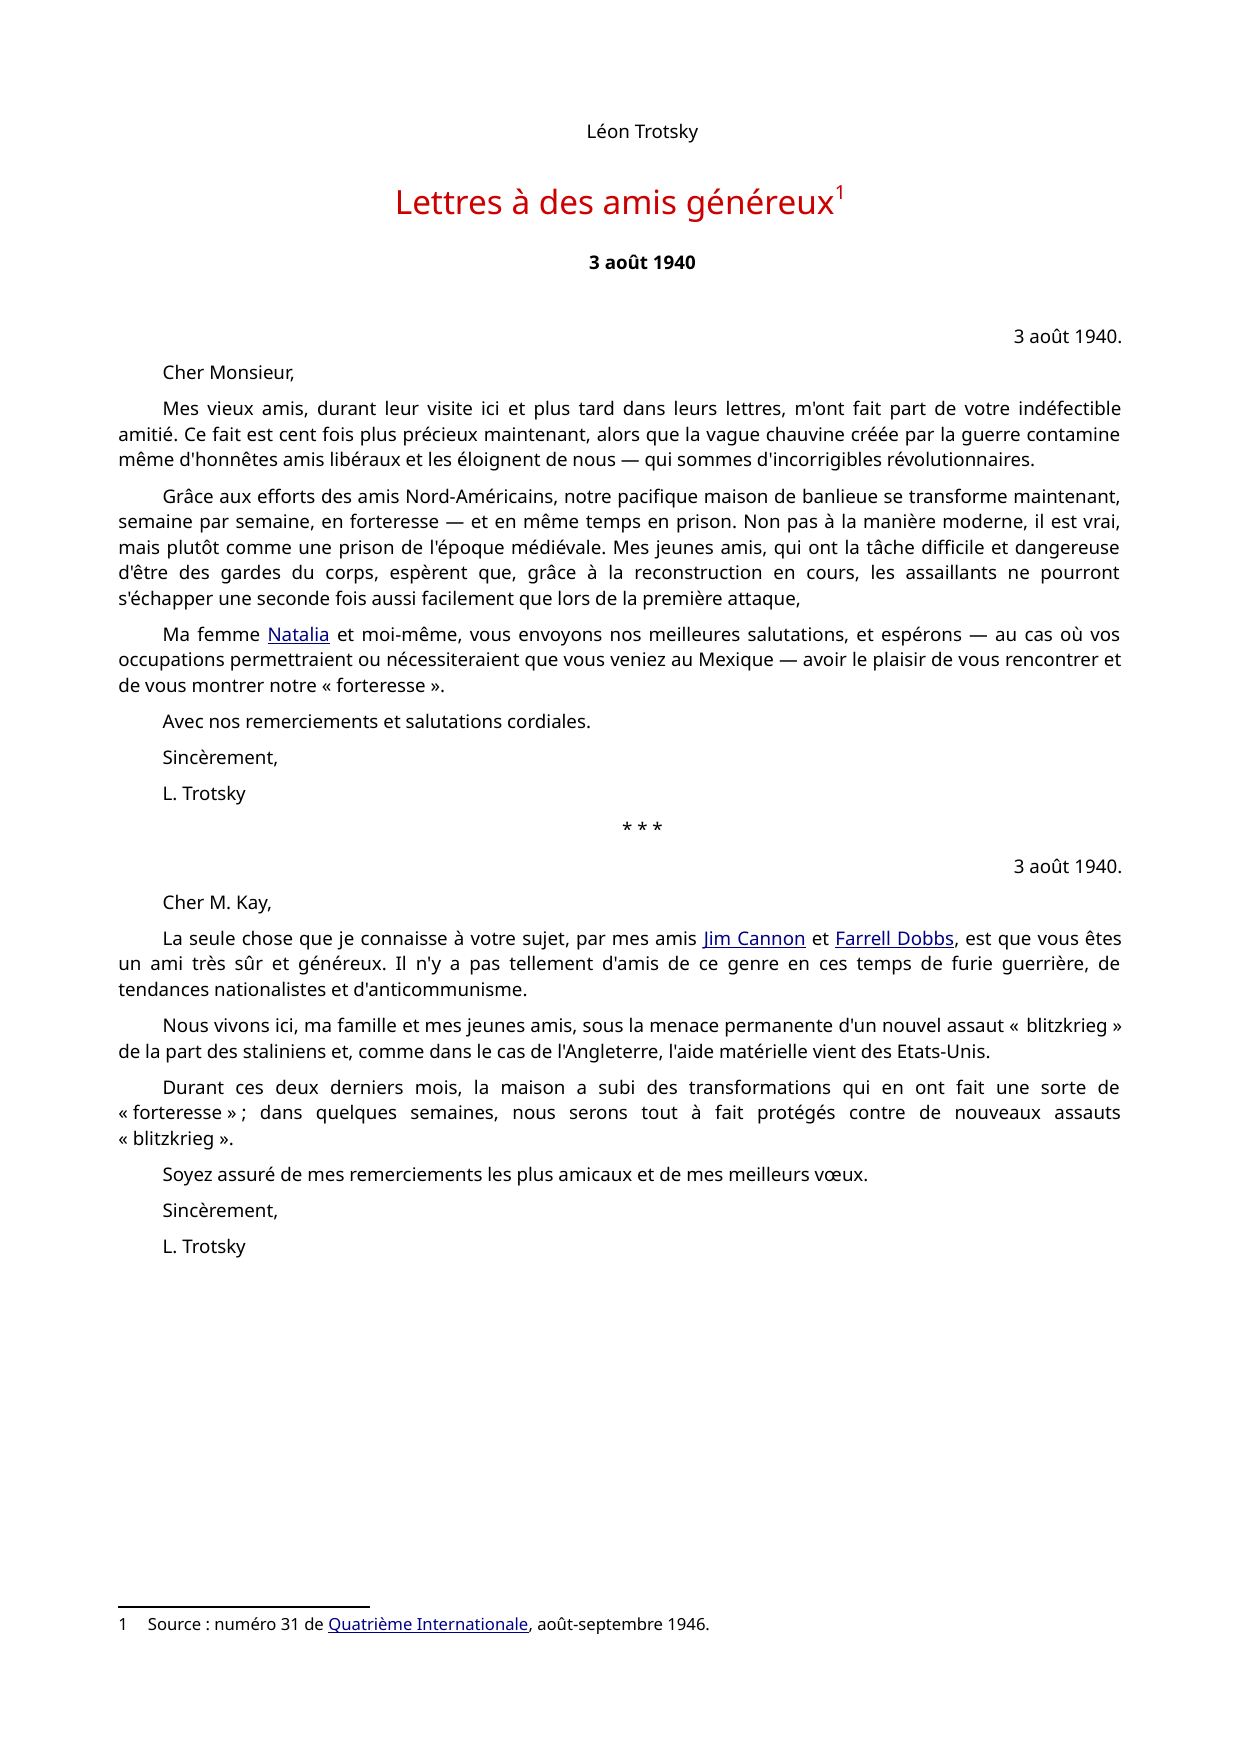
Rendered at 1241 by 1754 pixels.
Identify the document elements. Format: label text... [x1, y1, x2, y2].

text Sincèrement, [118, 1197, 1122, 1223]
text Sincèrement, [118, 744, 1122, 770]
text Cher M. Kay, [118, 889, 1122, 914]
text Ma femme Natalia et moi-même, vous envoyons nos meilleures salutations, et espérons — au cas où vos occupations permettraient ou nécessiteraient que vous veniez au Mexique — avoir le plaisir de vous rencontrer et de vous montrer notre « forteresse ». [118, 621, 1122, 698]
text Source : numéro 31 de Quatrième Internationale, août-septembre 1946. [118, 1613, 1122, 1636]
text 3 août 1940. [118, 323, 1122, 349]
text Léon Trotsky [118, 118, 1122, 144]
text Soyez assuré de mes remerciements les plus amicaux et de mes meilleurs vœux. [118, 1161, 1122, 1187]
text L. Trotsky [118, 781, 1122, 806]
text Durant ces deux derniers mois, la maison a subi des transformations qui en ont fait une sorte de « forteresse » ; dans quelques semaines, nous serons tout à fait protégés contre de nouveaux assauts « blitzkrieg ». [118, 1074, 1122, 1151]
text L. Trotsky [118, 1233, 1122, 1259]
text Cher Monsieur, [118, 359, 1122, 385]
text La seule chose que je connaisse à votre sujet, par mes amis Jim Cannon et Farrell Dobbs, est que vous êtes un ami très sûr et généreux. Il n'y a pas tellement d'amis de ce genre en ces temps de furie guerrière, de tendances nationalistes et d'anticommunisme. [118, 925, 1122, 1002]
text Nous vivons ici, ma famille et mes jeunes amis, sous la menace permanente d'un nouvel assaut « blitzkrieg » de la part des staliniens et, comme dans le cas de l'Angleterre, l'aide matérielle vient des Etats-Unis. [118, 1012, 1122, 1063]
text Grâce aux efforts des amis Nord-Américains, notre pacifique maison de banlieue se transforme maintenant, semaine par semaine, en forteresse — et en même temps en prison. Non pas à la manière moderne, il est vrai, mais plutôt comme une prison de l'époque médiévale. Mes jeunes amis, qui ont la tâche difficile et dangereuse d'être des gardes du corps, espèrent que, grâce à la reconstruction en cours, les assaillants ne pourront s'échapper une seconde fois aussi facilement que lors de la première attaque, [118, 483, 1122, 611]
text * * * [118, 817, 1122, 842]
text 3 août 1940. [118, 853, 1122, 878]
text Avec nos remerciements et salutations cordiales. [118, 708, 1122, 734]
text Mes vieux amis, durant leur visite ici et plus tard dans leurs lettres, m'ont fait part de votre indéfectible amitié. Ce fait est cent fois plus précieux maintenant, alors que la vague chauvine créée par la guerre contamine même d'honnêtes amis libéraux et les éloignent de nous — qui sommes d'incorrigibles révolutionnaires. [118, 396, 1122, 472]
subtitle Lettres à des amis généreux [118, 179, 1122, 224]
text 3 août 1940 [118, 249, 1122, 275]
